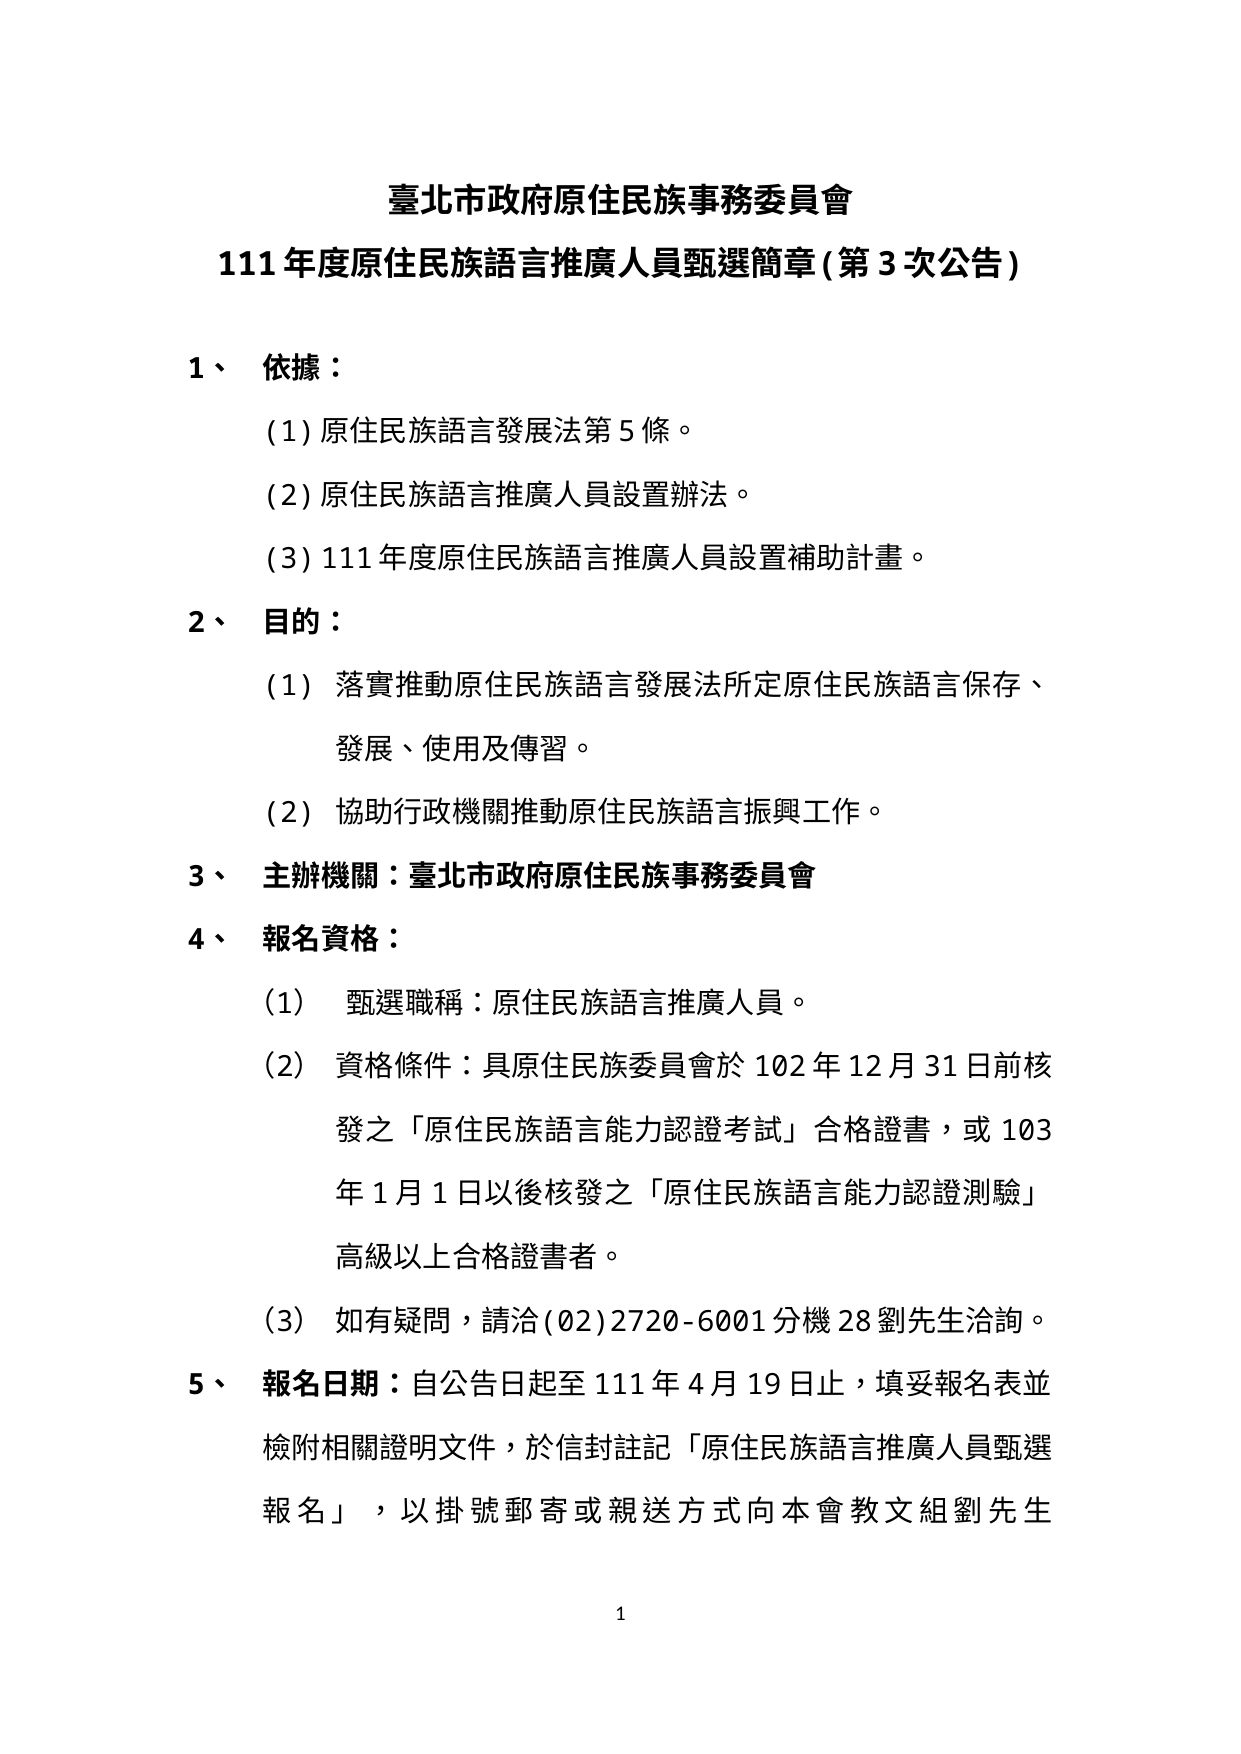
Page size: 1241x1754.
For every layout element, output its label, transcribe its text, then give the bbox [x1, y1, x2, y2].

list 原住民族語言發展法第5條。 [262, 408, 1053, 450]
text 111年度原住民族語言推廣人員甄選簡章(第3次公告) [187, 219, 1053, 282]
list 報名日期：自公告日起至111年4月19日止，填妥報名表並檢附相關證明文件，於信封註記「原住民族語言推廣人員甄選報名」，以掛號郵寄或親送方式向本會教文組劉先生 [187, 1361, 1053, 1530]
list 協助行政機關推動原住民族語言振興工作。 [262, 789, 1053, 831]
list 原住民族語言推廣人員設置辦法。 [262, 471, 1053, 514]
list 依據： [187, 344, 1053, 387]
list 報名資格： [187, 916, 1053, 958]
list 甄選職稱：原住民族語言推廣人員。 [246, 979, 1053, 1022]
list 111年度原住民族語言推廣人員設置補助計畫。 [262, 535, 1053, 577]
list 主辦機關：臺北市政府原住民族事務委員會 [187, 852, 1053, 895]
list 目的： [187, 598, 1053, 641]
list 落實推動原住民族語言發展法所定原住民族語言保存、發展、使用及傳習。 [262, 662, 1053, 768]
text 臺北市政府原住民族事務委員會 [187, 157, 1053, 219]
list 如有疑問，請洽(02)2720-6001分機28劉先生洽詢。 [247, 1297, 1053, 1339]
list 資格條件：具原住民族委員會於102年12月31日前核發之「原住民族語言能力認證考試」合格證書，或103年1月1日以後核發之「原住民族語言能力認證測驗」高級以上合格證書者。 [247, 1043, 1053, 1276]
